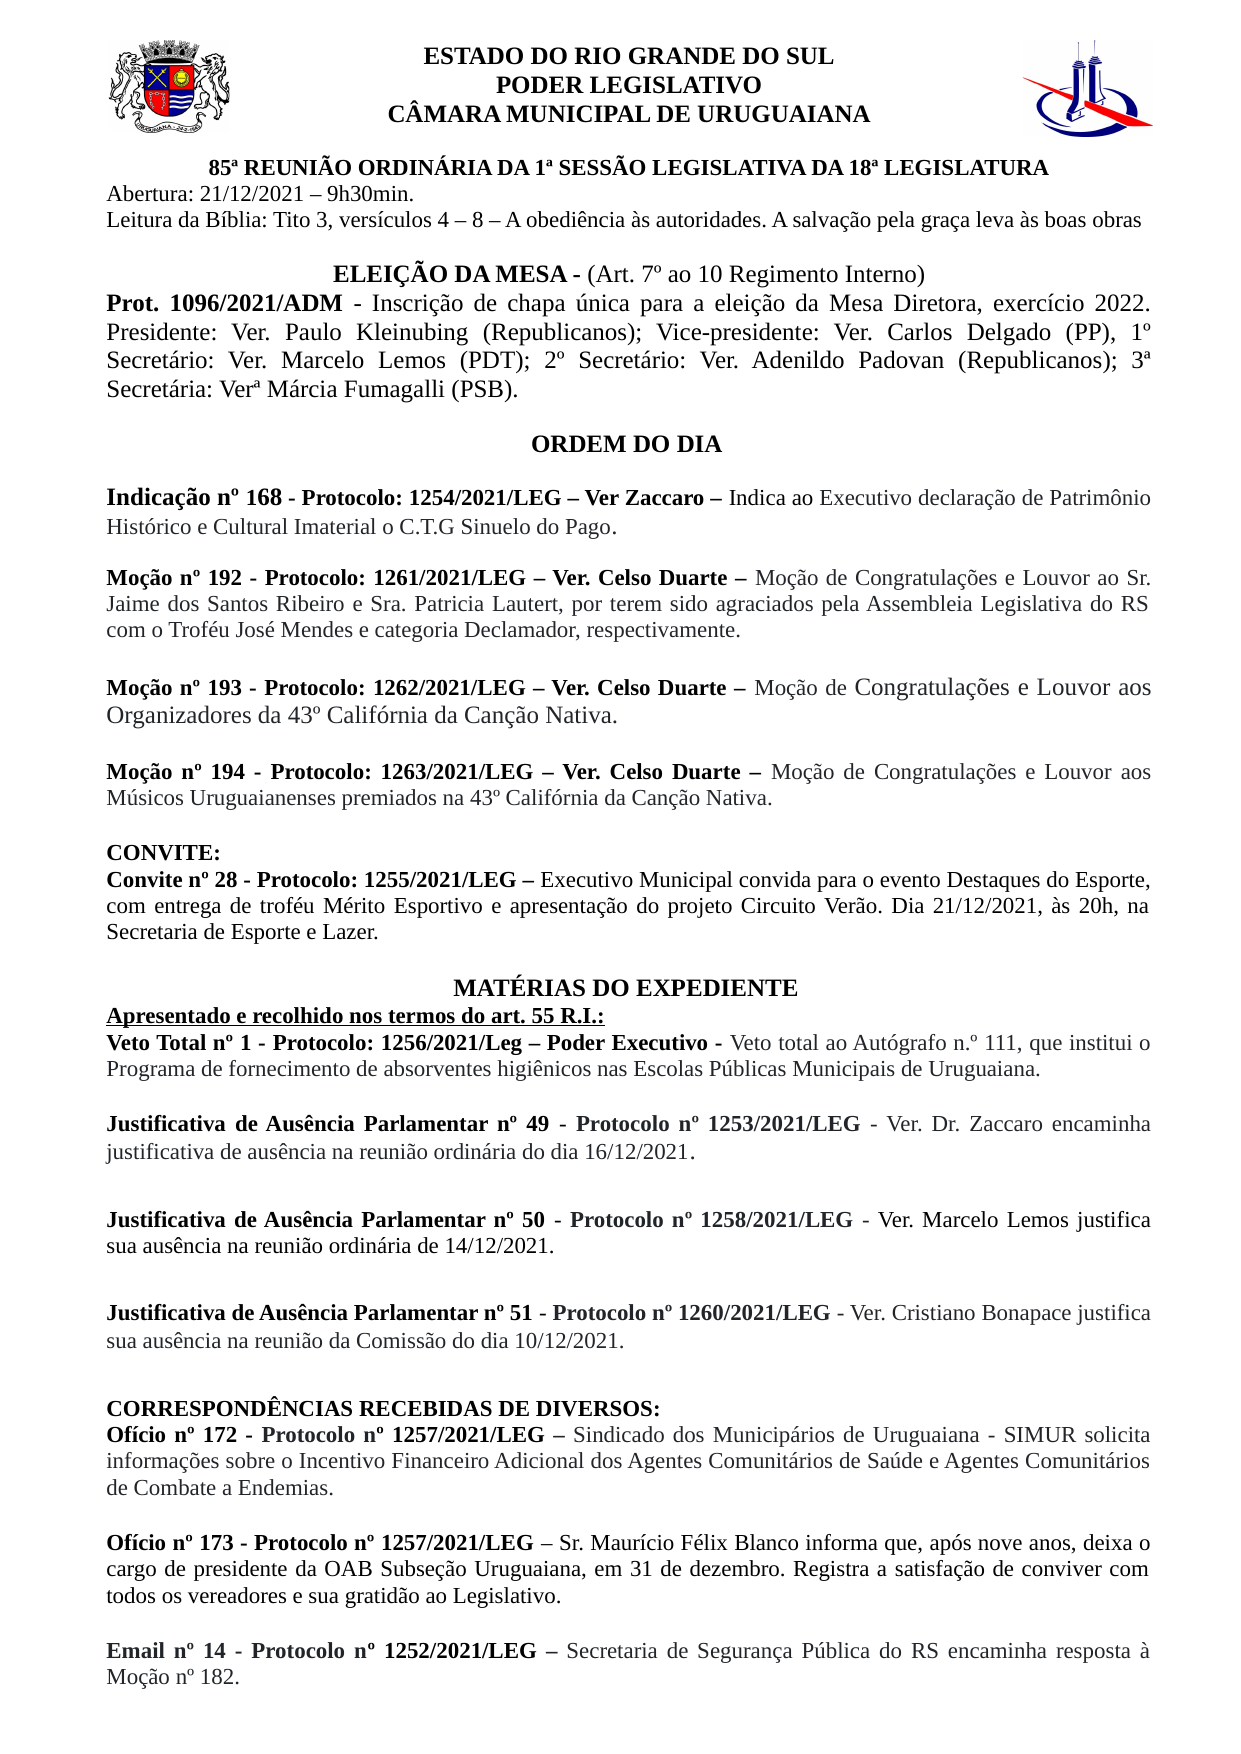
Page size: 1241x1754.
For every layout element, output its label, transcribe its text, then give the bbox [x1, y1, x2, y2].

text Justificativa de Ausência Parlamentar nº 50 - Protocolo nº 1258/2021/LEG - Ver. Marcelo Lemos justifica sua ausência na reunião ordinária de 14/12/2021. [106, 1206, 1152, 1258]
text Ofício nº 172 - Protocolo nº 1257/2021/LEG – Sindicado dos Municipários de Uruguaiana - SIMUR solicita informações sobre o Incentivo Financeiro Adicional dos Agentes Comunitários de Saúde e Agentes Comunitários de Combate a Endemias. [106, 1421, 1152, 1500]
text Moção nº 193 - Protocolo: 1262/2021/LEG – Ver. Celso Duarte – Moção de Congratulações e Louvor aos Organizadores da 43º Califórnia da Canção Nativa. [106, 672, 1152, 729]
text Abertura: 21/12/2021 – 9h30min. [106, 180, 1152, 207]
text Convite nº 28 - Protocolo: 1255/2021/LEG – Executivo Municipal convida para o evento Destaques do Esporte, com entrega de troféu Mérito Esportivo e apresentação do projeto Circuito Verão. Dia 21/12/2021, às 20h, na Secretaria de Esporte e Lazer. [106, 866, 1152, 945]
text Apresentado e recolhido nos termos do art. 55 R.I.: [106, 1002, 1152, 1028]
picture [1022, 40, 1153, 137]
text Veto Total nº 1 - Protocolo: 1256/2021/Leg – Poder Executivo - Veto total ao Autógrafo n.º 111, que institui o Programa de fornecimento de absorventes higiênicos nas Escolas Públicas Municipais de Uruguaiana. [106, 1028, 1152, 1081]
text Prot. 1096/2021/ADM - Inscrição de chapa única para a eleição da Mesa Diretora, exercício 2022. Presidente: Ver. Paulo Kleinubing (Republicanos); Vice-presidente: Ver. Carlos Delgado (PP), 1º Secretário: Ver. Marcelo Lemos (PDT); 2º Secretário: Ver. Adenildo Padovan (Republicanos); 3ª Secretária: Verª Márcia Fumagalli (PSB). [106, 288, 1152, 403]
text 85ª REUNIÃO ORDINÁRIA DA 1ª SESSÃO LEGISLATIVA DA 18ª LEGISLATURA [106, 154, 1152, 180]
text Email nº 14 - Protocolo nº 1252/2021/LEG – Secretaria de Segurança Pública do RS encaminha resposta à Moção nº 182. [106, 1637, 1152, 1689]
text CONVITE: [106, 839, 1152, 866]
text Justificativa de Ausência Parlamentar nº 51 - Protocolo nº 1260/2021/LEG - Ver. Cristiano Bonapace justifica sua ausência na reunião da Comissão do dia 10/12/2021. [106, 1299, 1152, 1354]
text Moção nº 194 - Protocolo: 1263/2021/LEG – Ver. Celso Duarte – Moção de Congratulações e Louvor aos Músicos Uruguaianenses premiados na 43º Califórnia da Canção Nativa. [106, 758, 1152, 811]
text Ofício nº 173 - Protocolo nº 1257/2021/LEG – Sr. Maurício Félix Blanco informa que, após nove anos, deixa o cargo de presidente da OAB Subseção Uruguaiana, em 31 de dezembro. Registra a satisfação de conviver com todos os vereadores e sua gratidão ao Legislativo. [106, 1529, 1152, 1608]
text Leitura da Bíblia: Tito 3, versículos 4 – 8 – A obediência às autoridades. A salvação pela graça leva às boas obras [106, 207, 1152, 233]
text Moção nº 192 - Protocolo: 1261/2021/LEG – Ver. Celso Duarte – Moção de Congratulações e Louvor ao Sr. Jaime dos Santos Ribeiro e Sra. Patricia Lautert, por terem sido agraciados pela Assembleia Legislativa do RS com o Troféu José Mendes e categoria Declamador, respectivamente. [106, 564, 1152, 643]
text ELEIÇÃO DA MESA - (Art. 7º ao 10 Regimento Interno) [106, 259, 1152, 288]
text MATÉRIAS DO EXPEDIENTE [106, 973, 1152, 1002]
text CORRESPONDÊNCIAS RECEBIDAS DE DIVERSOS: [106, 1395, 1152, 1421]
text ORDEM DO DIA [106, 429, 1152, 458]
text Indicação nº 168 - Protocolo: 1254/2021/LEG – Ver Zaccaro – Indica ao Executivo declaração de Patrimônio Histórico e Cultural Imaterial o C.T.G Sinuelo do Pago. [106, 482, 1152, 540]
picture [108, 40, 230, 133]
text Justificativa de Ausência Parlamentar nº 49 - Protocolo nº 1253/2021/LEG - Ver. Dr. Zaccaro encaminha justificativa de ausência na reunião ordinária do dia 16/12/2021. [106, 1110, 1152, 1165]
